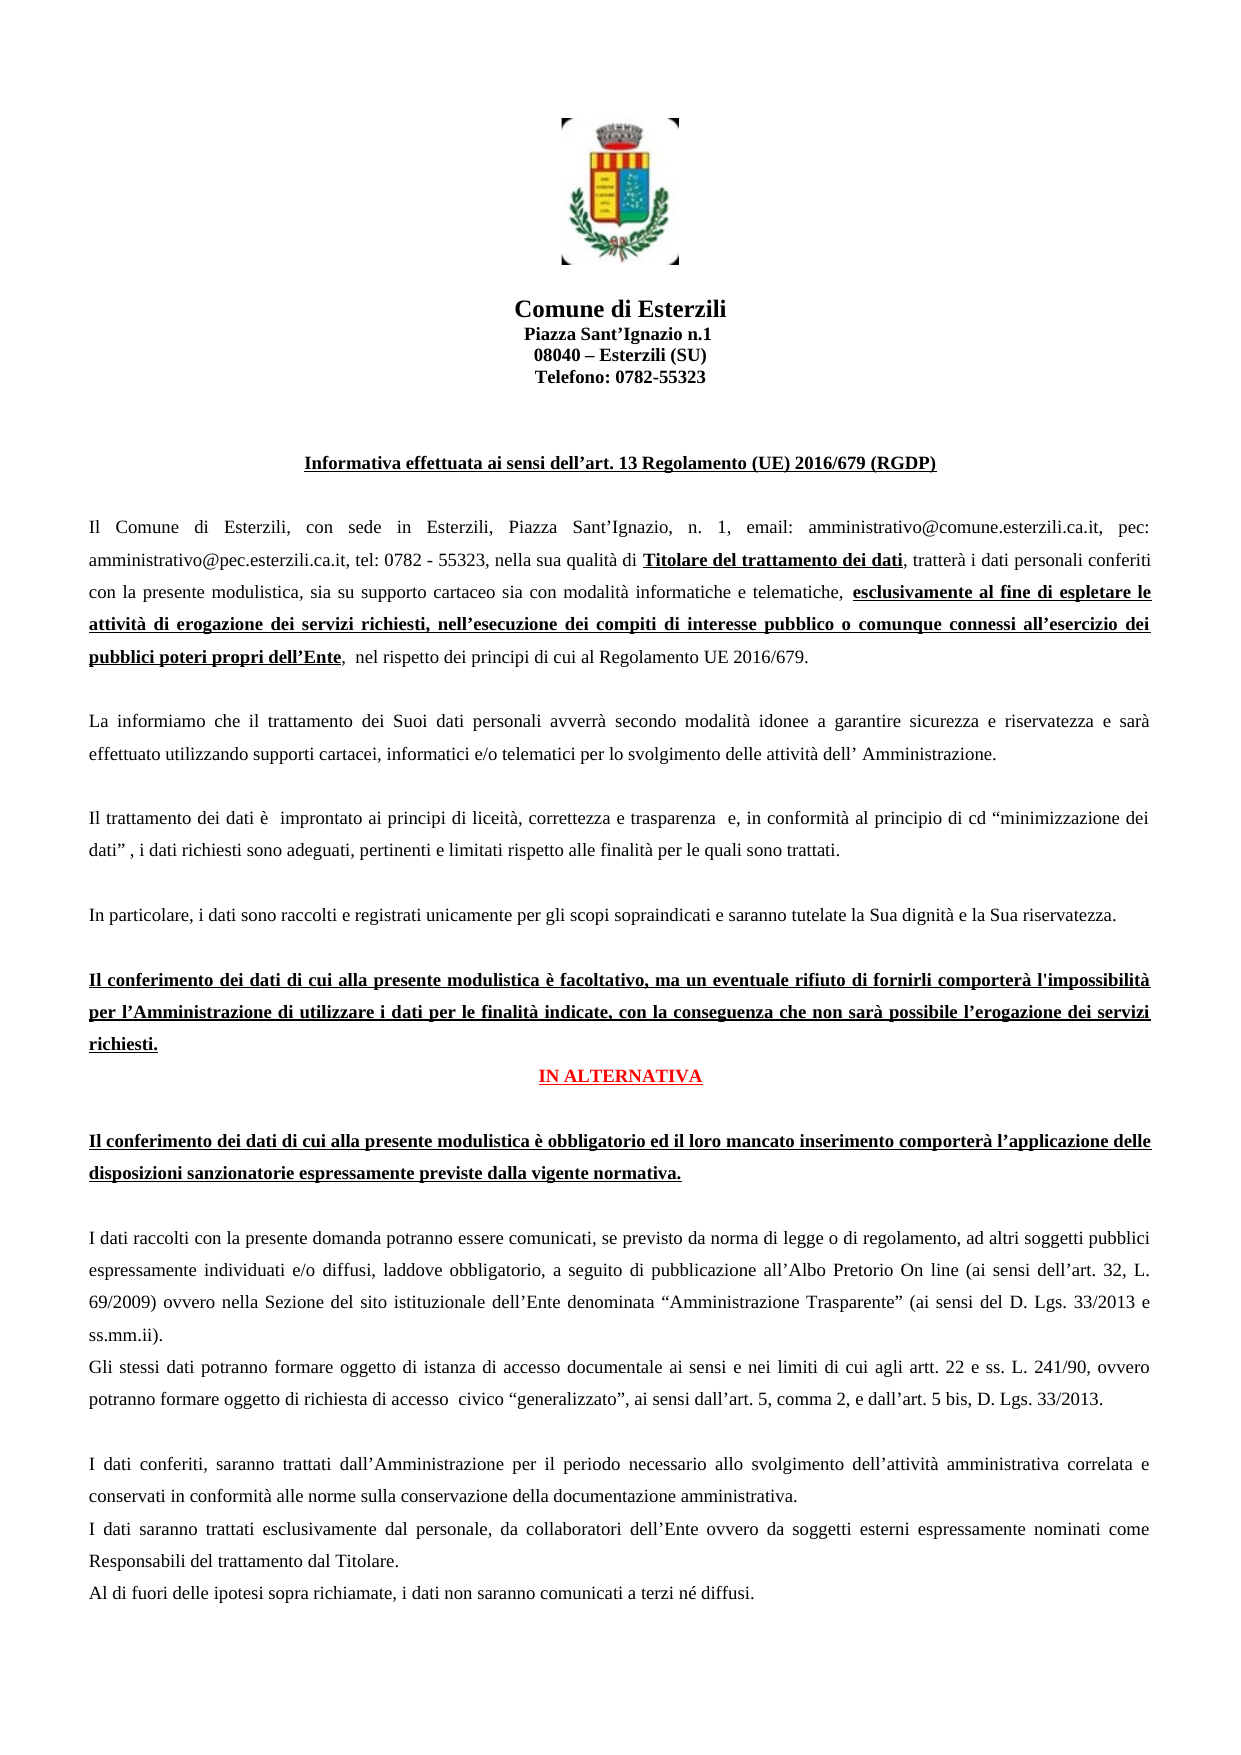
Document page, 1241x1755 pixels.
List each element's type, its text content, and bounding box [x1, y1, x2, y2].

text Il conferimento dei dati di cui alla presente modulistica è facoltativo, ma un eventuale rifiuto di fornirli comporterà l'impossibilità per l’Amministrazione di utilizzare i dati per le finalità indicate, con la conseguenza che non sarà possibile l’erogazione dei servizi richiesti. [89, 968, 1152, 1054]
text La informiamo che il trattamento dei Suoi dati personali avverrà secondo modalità idonee a garantire sicurezza e riservatezza e sarà effettuato utilizzando supporti cartacei, informatici e/o telematici per lo svolgimento delle attività dell’ Amministrazione. [89, 710, 1152, 764]
text I dati saranno trattati esclusivamente dal personale, da collaboratori dell’Ente ovvero da soggetti esterni espressamente nominati come Responsabili del trattamento dal Titolare. [89, 1517, 1152, 1571]
text Comune di Esterzili [89, 294, 1152, 322]
text 08040 – Esterzili (SU) [89, 344, 1152, 366]
text Informativa effettuata ai sensi dell’art. 13 Regolamento (UE) 2016/679 (RGDP) [89, 452, 1152, 473]
text Al di fuori delle ipotesi sopra richiamate, i dati non saranno comunicati a terzi né diffusi. [89, 1582, 1152, 1603]
text Gli stessi dati potranno formare oggetto di istanza di accesso documentale ai sensi e nei limiti di cui agli artt. 22 e ss. L. 241/90, ovvero potranno formare oggetto di richiesta di accesso civico “generalizzato”, ai sensi dall’art. 5, comma 2, e dall’art. 5 bis, D. Lgs. 33/2013. [89, 1356, 1152, 1410]
text Piazza Sant’Ignazio n.1 [89, 322, 1152, 344]
text IN ALTERNATIVA [89, 1065, 1152, 1087]
text I dati conferiti, saranno trattati dall’Amministrazione per il periodo necessario allo svolgimento dell’attività amministrativa correlata e conservati in conformità alle norme sulla conservazione della documentazione amministrativa. [89, 1453, 1152, 1507]
text Il trattamento dei dati è improntato ai principi di liceità, correttezza e trasparenza e, in conformità al principio di cd “minimizzazione dei dati” , i dati richiesti sono adeguati, pertinenti e limitati rispetto alle finalità per le quali sono trattati. [89, 807, 1152, 861]
text Il conferimento dei dati di cui alla presente modulistica è obbligatorio ed il loro mancato inserimento comporterà l’applicazione delle [89, 1130, 1152, 1149]
text I dati raccolti con la presente domanda potranno essere comunicati, se previsto da norma di legge o di regolamento, ad altri soggetti pubblici espressamente individuati e/o diffusi, laddove obbligatorio, a seguito di pubblicazione all’Albo Pretorio On line (ai sensi dell’art. 32, L. 69/2009) ovvero nella Sezione del sito istituzionale dell’Ente denominata “Amministrazione Trasparente” (ai sensi del D. Lgs. 33/2013 e ss.mm.ii). [89, 1227, 1152, 1345]
text Il Comune di Esterzili, con sede in Esterzili, Piazza Sant’Ignazio, n. 1, email: amministrativo@comune.esterzili.ca.it, pec: amministrativo@pec.esterzili.ca.it, tel: 0782 - 55323, nella sua qualità di Titolare del trattamento dei dati, tratterà i dati personali conferiti con la presente modulistica, sia su supporto cartaceo sia con modalità informatiche e telematiche, esclusivamente al fine di espletare le attività di erogazione dei servizi richiesti, nell’esecuzione dei compiti di interesse pubblico o comunque connessi all’esercizio dei pubblici poteri propri dell’Ente, nel rispetto dei principi di cui al Regolamento UE 2016/679. [89, 516, 1152, 667]
text Telefono: 0782-55323 [89, 366, 1152, 387]
text In particolare, i dati sono raccolti e registrati unicamente per gli scopi sopraindicati e saranno tutelate la Sua dignità e la Sua riservatezza. [89, 904, 1152, 925]
text disposizioni sanzionatorie espressamente previste dalla vigente normativa. [89, 1150, 1152, 1184]
